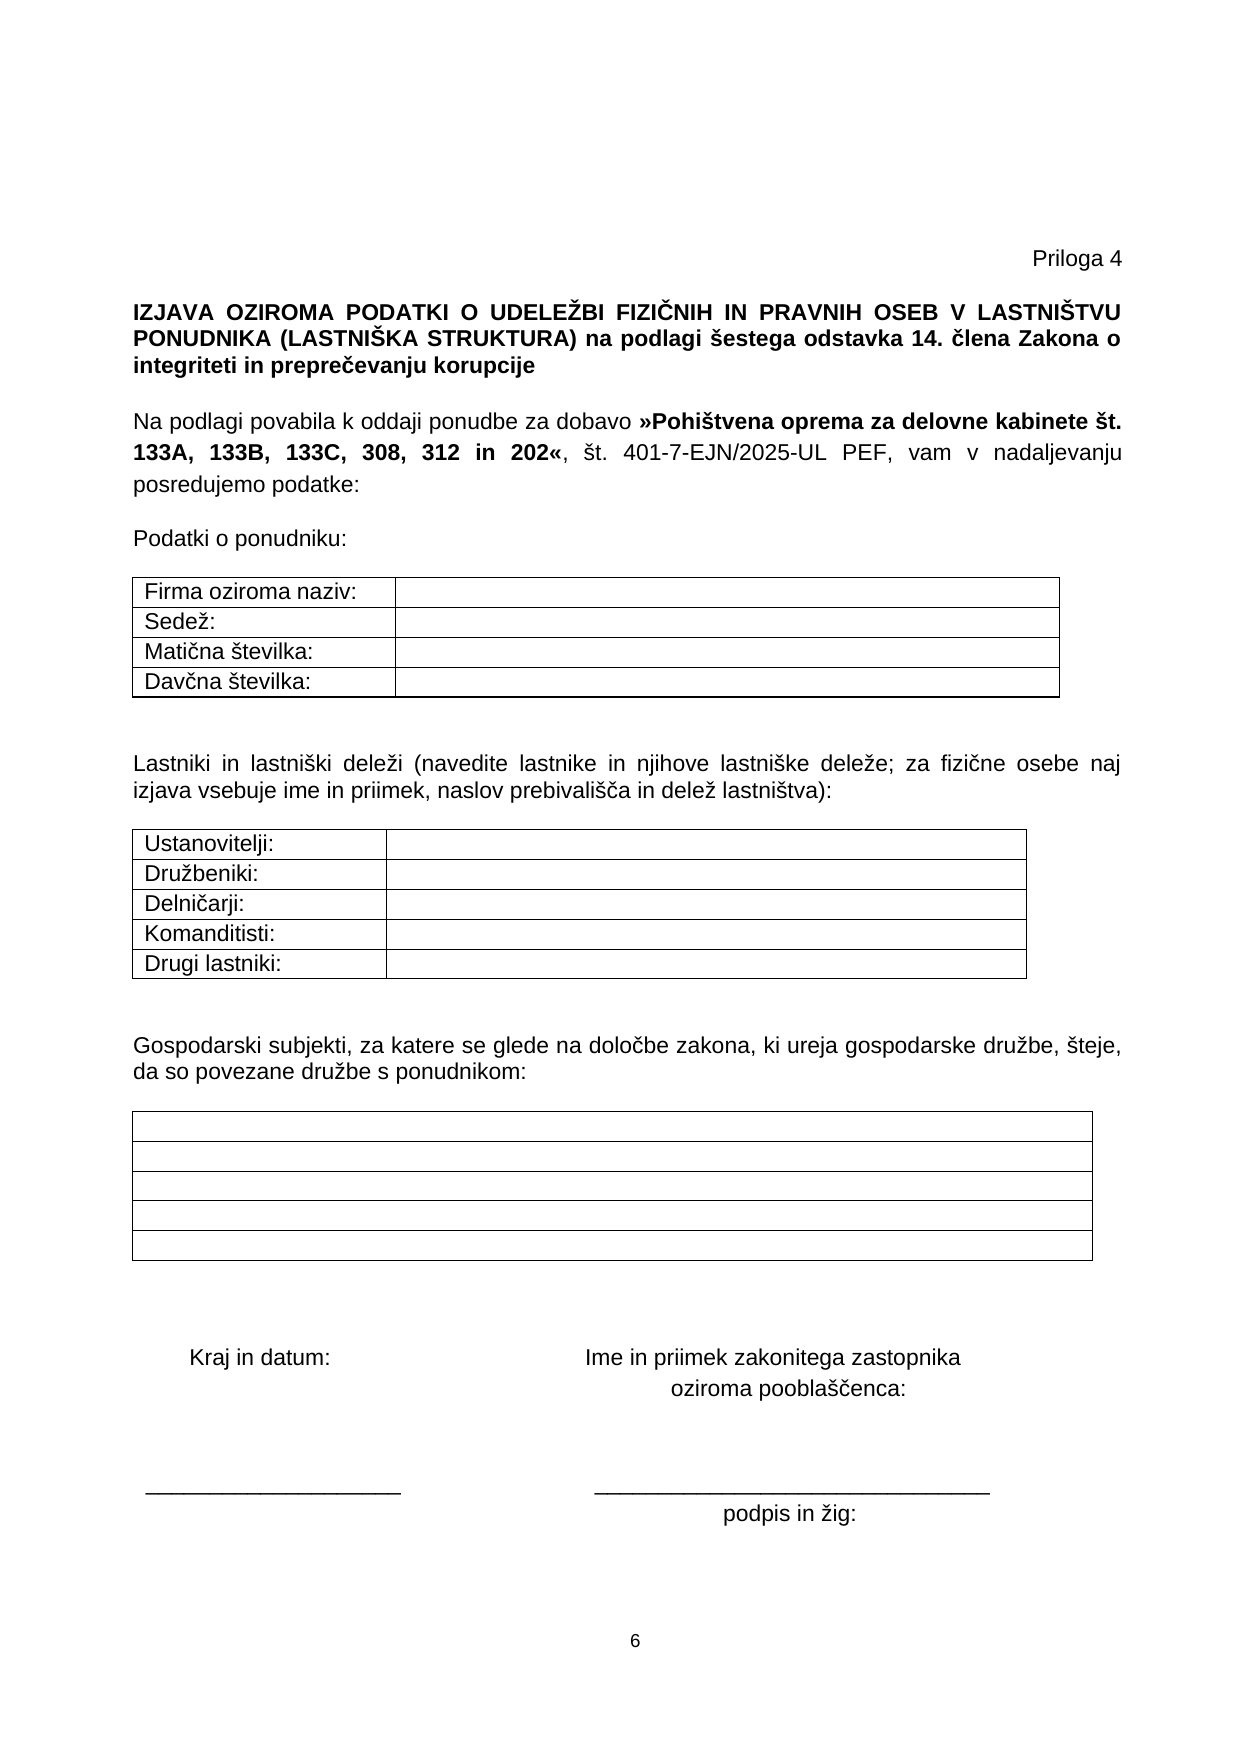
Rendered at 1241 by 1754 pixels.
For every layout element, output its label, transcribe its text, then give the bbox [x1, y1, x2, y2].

text Priloga 4 [133, 241, 1122, 273]
text ____________________ _______________________________ [133, 1465, 1122, 1496]
table_cell Drugi lastniki: [133, 950, 386, 978]
table_header Ustanovitelji: [133, 830, 386, 859]
text Lastniki in lastniški deleži (navedite lastnike in njihove lastniške deleže; za fizične osebe naj izjava vsebuje ime in priimek, naslov prebivališča in delež lastništva): [133, 750, 1122, 803]
table_header [133, 1112, 1092, 1141]
text oziroma pooblaščenca: [658, 1371, 1122, 1403]
text Na podlagi povabila k oddaji ponudbe za dobavo »Pohištvena oprema za delovne kabinete št. 133A, 133B, 133C, 308, 312 in 202«, št. 401-7-EJN/2025-UL PEF, vam v nadaljevanju posredujemo podatke: [133, 404, 1122, 498]
table_cell Sedež: [133, 608, 395, 637]
table_cell Delničarji: [133, 890, 386, 919]
table_cell Komanditisti: [133, 920, 386, 948]
table_cell [396, 638, 1059, 667]
table_header Firma oziroma naziv: [133, 578, 395, 607]
table_cell Družbeniki: [133, 860, 386, 889]
table_cell Davčna številka: [133, 668, 395, 696]
table_cell [387, 890, 1026, 919]
table_cell [133, 1142, 1092, 1171]
text Gospodarski subjekti, za katere se glede na določbe zakona, ki ureja gospodarske družbe, šteje, da so povezane družbe s ponudnikom: [133, 1032, 1122, 1085]
table_cell [387, 860, 1026, 889]
table_cell [387, 950, 1026, 978]
table_header [396, 578, 1059, 607]
table_cell [133, 1231, 1092, 1260]
text podpis in žig: [133, 1496, 1122, 1528]
table_header [387, 830, 1026, 859]
table_cell Matična številka: [133, 638, 395, 667]
table_cell [396, 608, 1059, 637]
table_cell [133, 1172, 1092, 1200]
table_cell [396, 668, 1059, 696]
text Kraj in datum: Ime in priimek zakonitega zastopnika [189, 1340, 1122, 1371]
table_cell [387, 920, 1026, 948]
table_cell [133, 1201, 1092, 1230]
text IZJAVA OZIROMA PODATKI O UDELEŽBI FIZIČNIH IN PRAVNIH OSEB V LASTNIŠTVU PONUDNIKA (LASTNIŠKA STRUKTURA) na podlagi šestega odstavka 14. člena Zakona o integriteti in preprečevanju korupcije [133, 299, 1122, 378]
text Podatki o ponudniku: [133, 524, 1122, 551]
